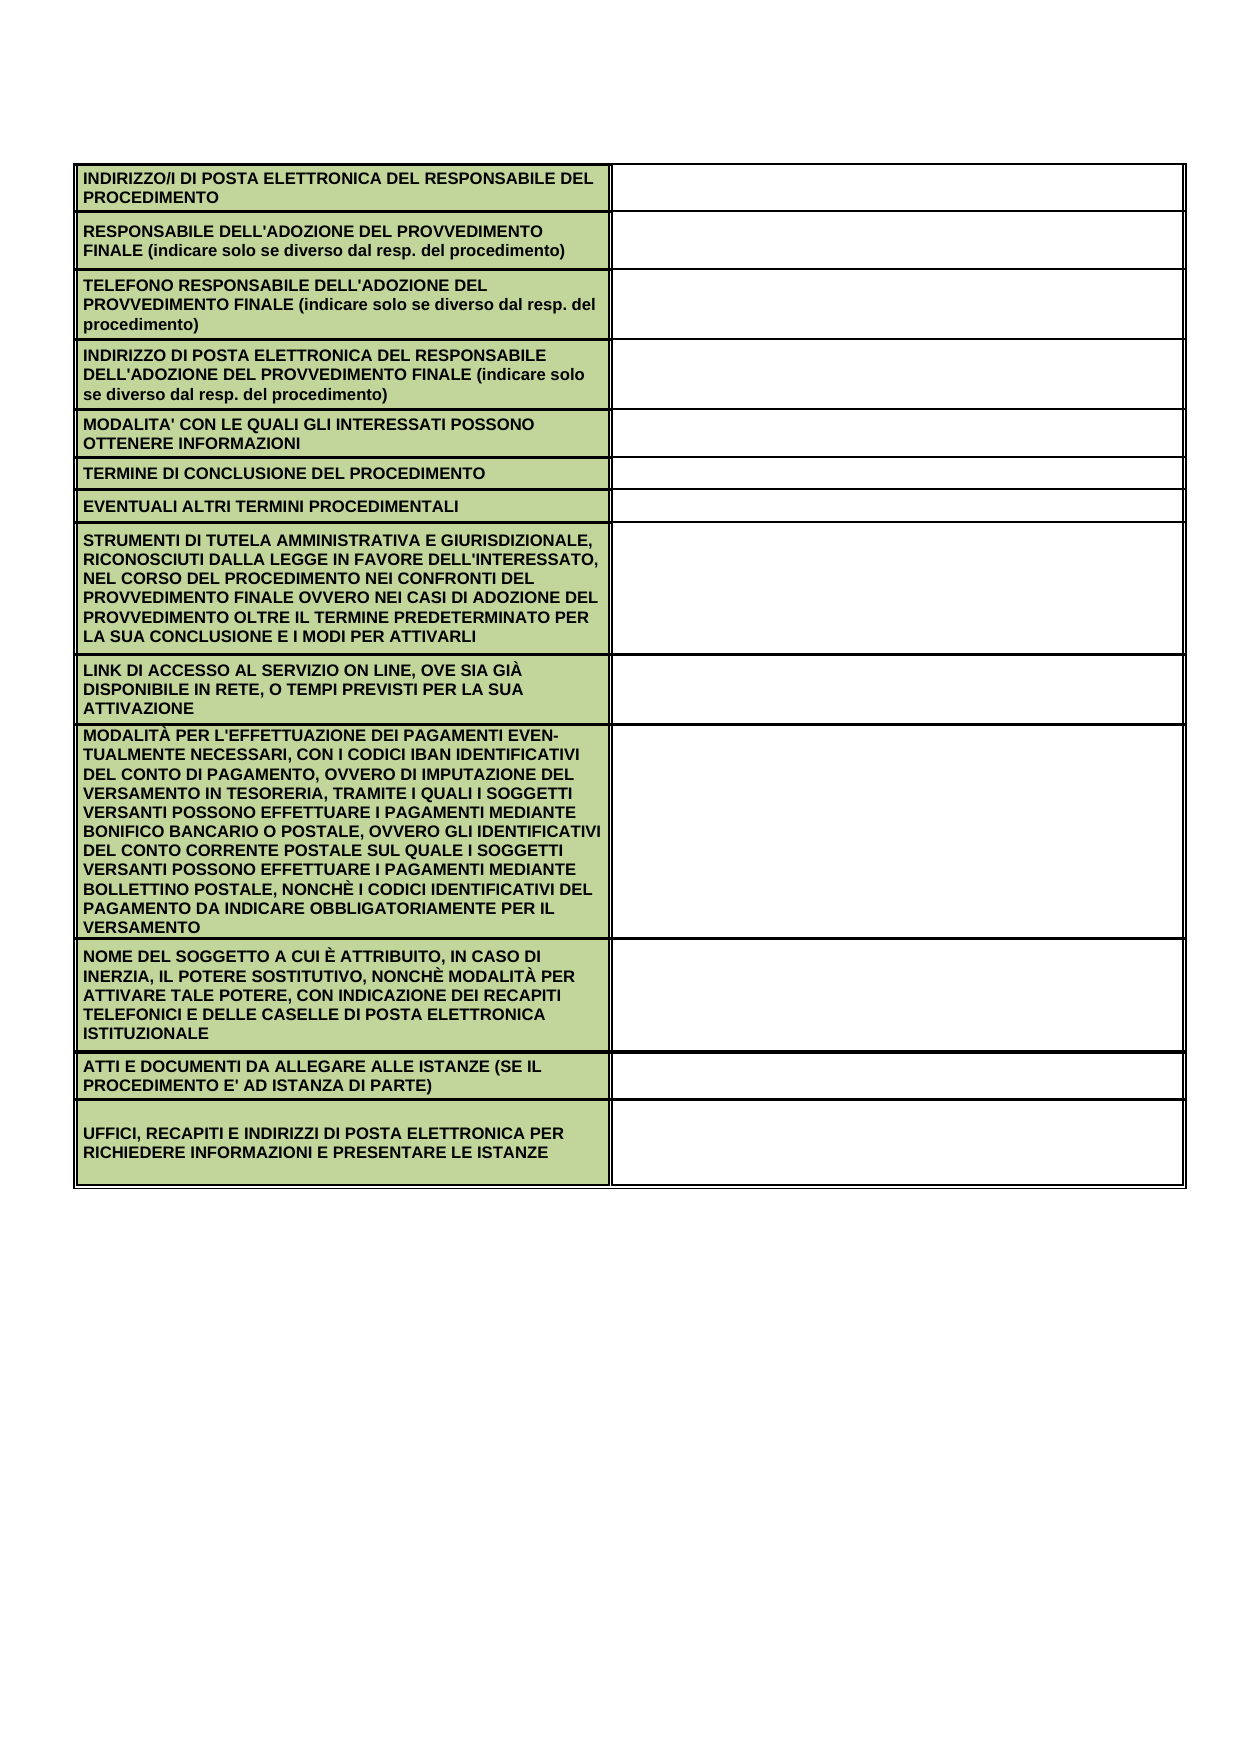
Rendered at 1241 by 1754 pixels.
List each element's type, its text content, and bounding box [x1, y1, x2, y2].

table_cell EVENTUALI ALTRI TERMINI PROCEDIMENTALI [78, 491, 608, 521]
table_cell [613, 1054, 1182, 1098]
table_cell INDIRIZZO DI POSTA ELETTRONICA DEL RESPONSABILE DELL'ADOZIONE DEL PROVVEDIMENTO FINALE (indicare solo se diverso dal resp. del procedimento) [78, 341, 608, 408]
table_cell ATTI E DOCUMENTI DA ALLEGARE ALLE ISTANZE (SE IL PROCEDIMENTO E' AD ISTANZA DI PARTE) [78, 1054, 608, 1098]
table_cell TELEFONO RESPONSABILE DELL'ADOZIONE DEL PROVVEDIMENTO FINALE (indicare solo se diverso dal resp. del procedimento) [78, 271, 608, 338]
table_cell STRUMENTI DI TUTELA AMMINISTRATIVA E GIURISDIZIONALE, RICONOSCIUTI DALLA LEGGE IN FAVORE DELL'INTERESSATO, NEL CORSO DEL PROCEDIMENTO NEI CONFRONTI DEL PROVVEDIMENTO FINALE OVVERO NEI CASI DI ADOZIONE DEL PROVVEDIMENTO OLTRE IL TERMINE PREDETERMINATO PER LA SUA CONCLUSIONE E I MODI PER ATTIVARLI [78, 524, 608, 653]
table_cell [613, 212, 1182, 268]
table_cell TERMINE DI CONCLUSIONE DEL PROCEDIMENTO [78, 459, 608, 488]
table_cell [613, 340, 1182, 408]
table_cell MODALITÀ PER L'EFFETTUAZIONE DEI PAGAMENTI EVEN-TUALMENTE NECESSARI, CON I CODICI IBAN IDENTIFICATIVI DEL CONTO DI PAGAMENTO, OVVERO DI IMPUTAZIONE DEL VERSAMENTO IN TESORERIA, TRAMITE I QUALI I SOGGETTI VERSANTI POSSONO EFFETTUARE I PAGAMENTI MEDIANTE BONIFICO BANCARIO O POSTALE, OVVERO GLI IDENTIFICATIVI DEL CONTO CORRENTE POSTALE SUL QUALE I SOGGETTI VERSANTI POSSONO EFFETTUARE I PAGAMENTI MEDIANTE BOLLETTINO POSTALE, NONCHÈ I CODICI IDENTIFICATIVI DEL PAGAMENTO DA INDICARE OBBLIGATORIAMENTE PER IL VERSAMENTO [78, 726, 608, 937]
table_cell NOME DEL SOGGETTO A CUI È ATTRIBUITO, IN CASO DI INERZIA, IL POTERE SOSTITUTIVO, NONCHÈ MODALITÀ PER ATTIVARE TALE POTERE, CON INDICAZIONE DEI RECAPITI TELEFONICI E DELLE CASELLE DI POSTA ELETTRONICA ISTITUZIONALE [78, 940, 608, 1050]
table_cell [613, 1101, 1182, 1184]
table_cell [613, 726, 1182, 937]
table_cell INDIRIZZO/I DI POSTA ELETTRONICA DEL RESPONSABILE DEL PROCEDIMENTO [78, 166, 608, 210]
table_cell UFFICI, RECAPITI E INDIRIZZI DI POSTA ELETTRONICA PER RICHIEDERE INFORMAZIONI E PRESENTARE LE ISTANZE [78, 1101, 608, 1184]
table_cell RESPONSABILE DELL'ADOZIONE DEL PROVVEDIMENTO FINALE (indicare solo se diverso dal resp. del procedimento) [78, 213, 608, 268]
table_cell [613, 165, 1182, 210]
table_cell [613, 270, 1182, 338]
table_cell [613, 490, 1182, 521]
table_cell [608, 1189, 1182, 1254]
table_cell [613, 410, 1182, 456]
table_cell [613, 523, 1182, 653]
table_cell MODALITA' CON LE QUALI GLI INTERESSATI POSSONO OTTENERE INFORMAZIONI [78, 411, 608, 456]
table_cell [613, 656, 1182, 723]
table_cell LINK DI ACCESSO AL SERVIZIO ON LINE, OVE SIA GIÀ DISPONIBILE IN RETE, O TEMPI PREVISTI PER LA SUA ATTIVAZIONE [78, 656, 608, 723]
table_cell [73, 1189, 608, 1254]
table_cell [613, 940, 1182, 1050]
table_cell [613, 458, 1182, 488]
